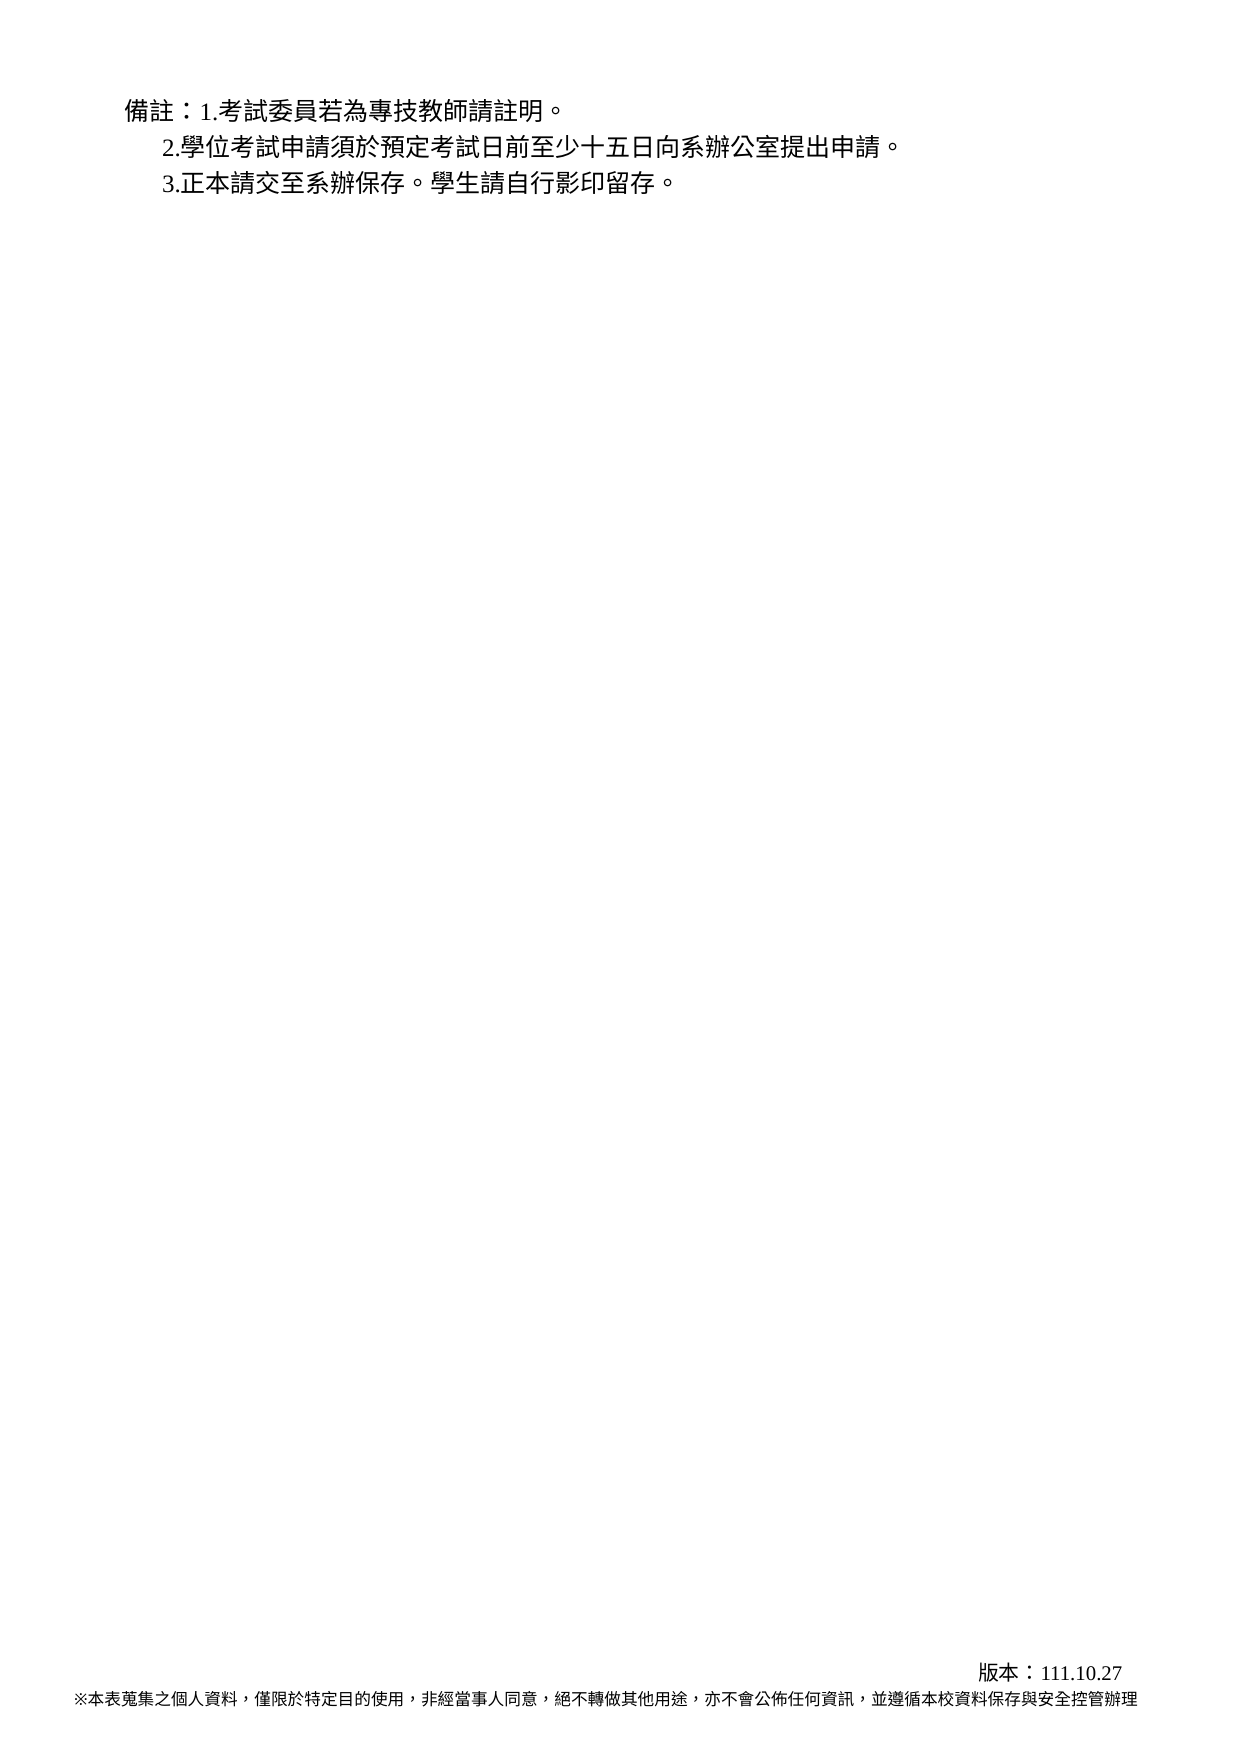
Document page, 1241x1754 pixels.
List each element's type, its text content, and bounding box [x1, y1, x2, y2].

text 備註：1.考試委員若為專技教師請註明。 [118, 91, 1122, 127]
text 3.正本請交至系辦保存。學生請自行影印留存。 [118, 163, 1122, 200]
text 2.學位考試申請須於預定考試日前至少十五日向系辦公室提出申請。 [118, 127, 1122, 163]
